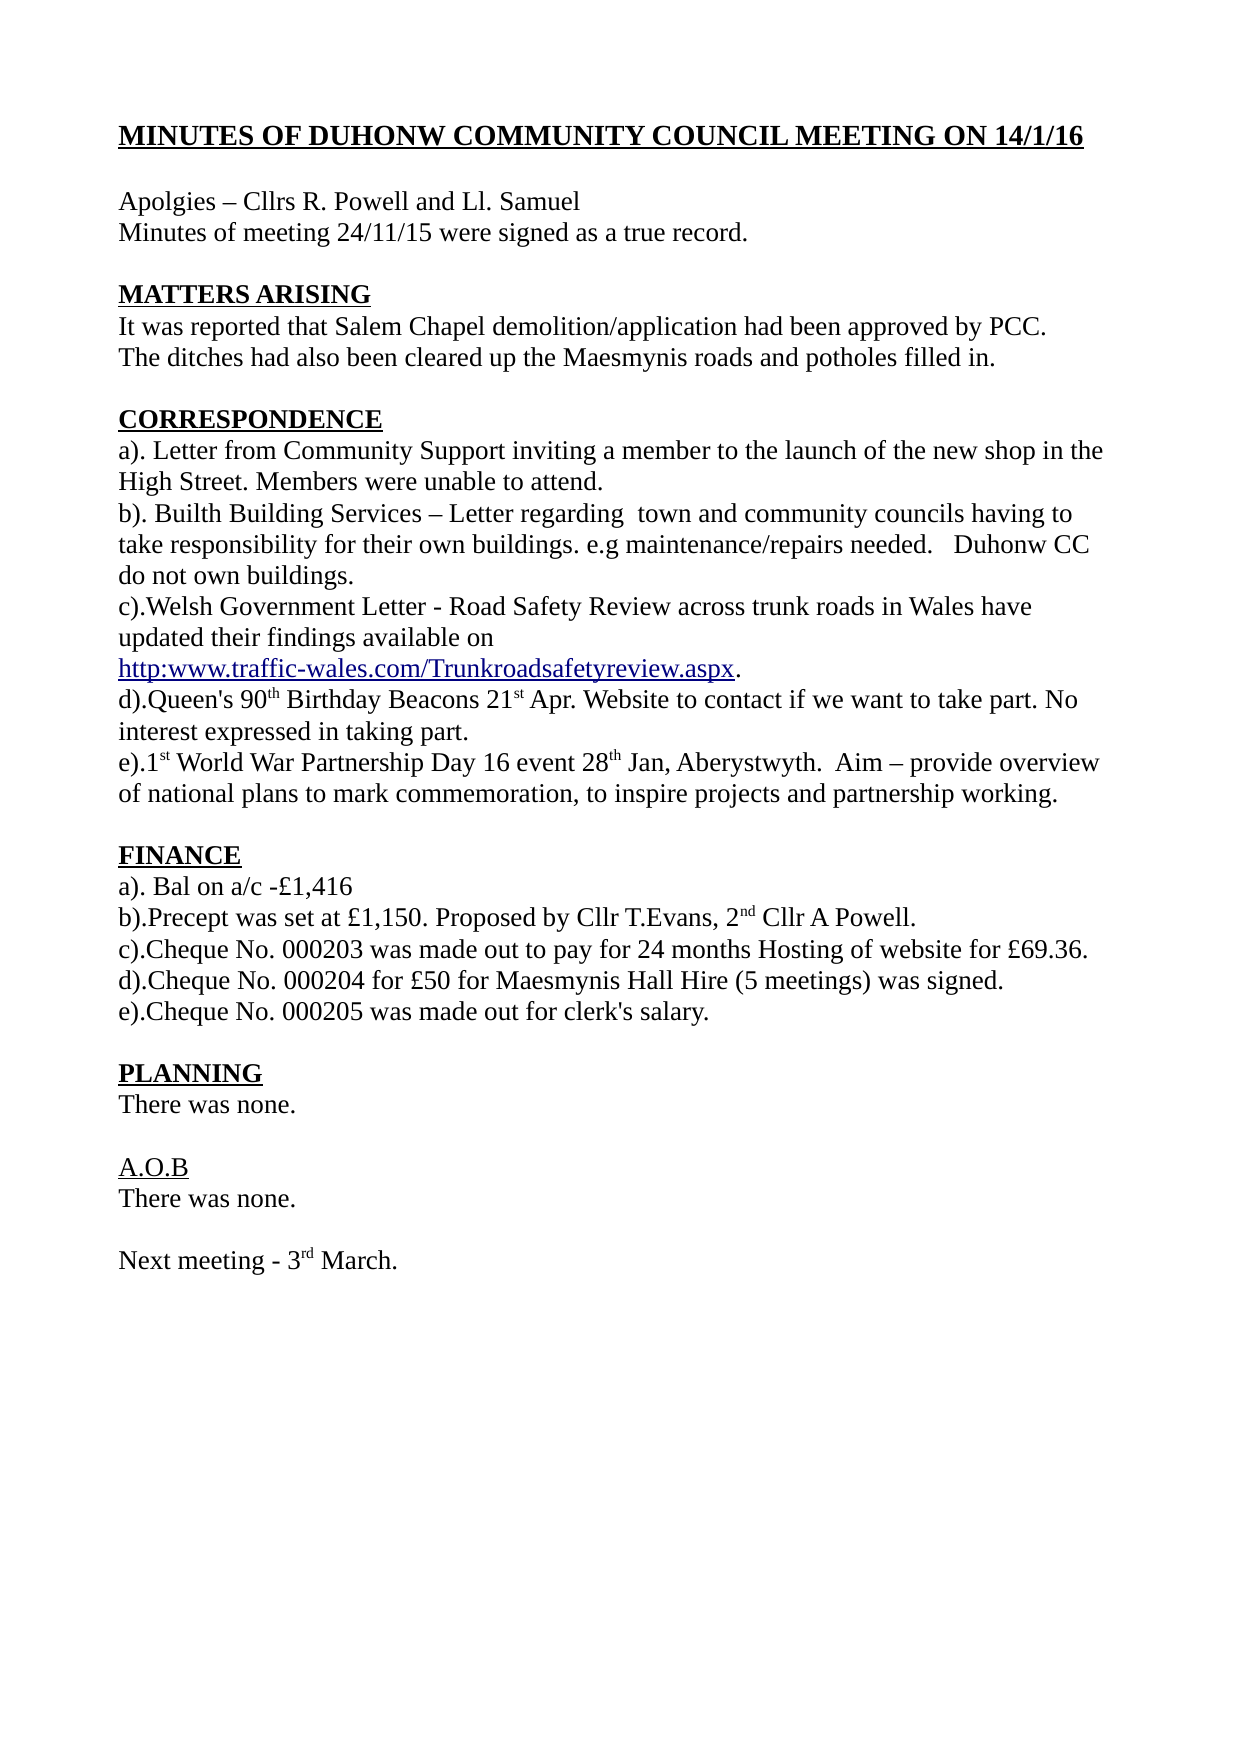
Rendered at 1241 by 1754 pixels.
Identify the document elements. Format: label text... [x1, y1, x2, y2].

text e).1st World War Partnership Day 16 event 28th Jan, Aberystwyth. Aim – provide overview of national plans to mark commemoration, to inspire projects and partnership working. [118, 746, 1122, 808]
text FINANCE [118, 839, 1122, 870]
text MATTERS ARISING [118, 279, 1122, 310]
text There was none. [118, 1088, 1122, 1119]
text d).Queen's 90th Birthday Beacons 21st Apr. Website to contact if we want to take part. No interest expressed in taking part. [118, 683, 1122, 746]
text c).Cheque No. 000203 was made out to pay for 24 months Hosting of website for £69.36. [118, 933, 1122, 964]
text a). Bal on a/c -£1,416 [118, 870, 1122, 902]
text MINUTES OF DUHONW COMMUNITY COUNCIL MEETING ON 14/1/16 [118, 118, 1122, 152]
text d).Cheque No. 000204 for £50 for Maesmynis Hall Hire (5 meetings) was signed. [118, 964, 1122, 995]
text Minutes of meeting 24/11/15 were signed as a true record. [118, 216, 1122, 247]
text e).Cheque No. 000205 was made out for clerk's salary. [118, 995, 1122, 1026]
text b).Precept was set at £1,150. Proposed by Cllr T.Evans, 2nd Cllr A Powell. [118, 902, 1122, 933]
text CORRESPONDENCE [118, 403, 1122, 434]
text The ditches had also been cleared up the Maesmynis roads and potholes filled in. [118, 341, 1122, 372]
text a). Letter from Community Support inviting a member to the launch of the new shop in the High Street. Members were unable to attend. [118, 434, 1122, 497]
text It was reported that Salem Chapel demolition/application had been approved by PCC. [118, 310, 1122, 341]
text b). Builth Building Services – Letter regarding town and community councils having to take responsibility for their own buildings. e.g maintenance/repairs needed. Duhonw CC do not own buildings. [118, 497, 1122, 590]
text A.O.B [118, 1151, 1122, 1182]
text c).Welsh Government Letter - Road Safety Review across trunk roads in Wales have updated their findings available on http:www.traffic-wales.com/Trunkroadsafetyreview.aspx. [118, 590, 1122, 683]
text Next meeting - 3rd March. [118, 1244, 1122, 1275]
text PLANNING [118, 1057, 1122, 1088]
text There was none. [118, 1182, 1122, 1213]
text Apolgies – Cllrs R. Powell and Ll. Samuel [118, 185, 1122, 216]
